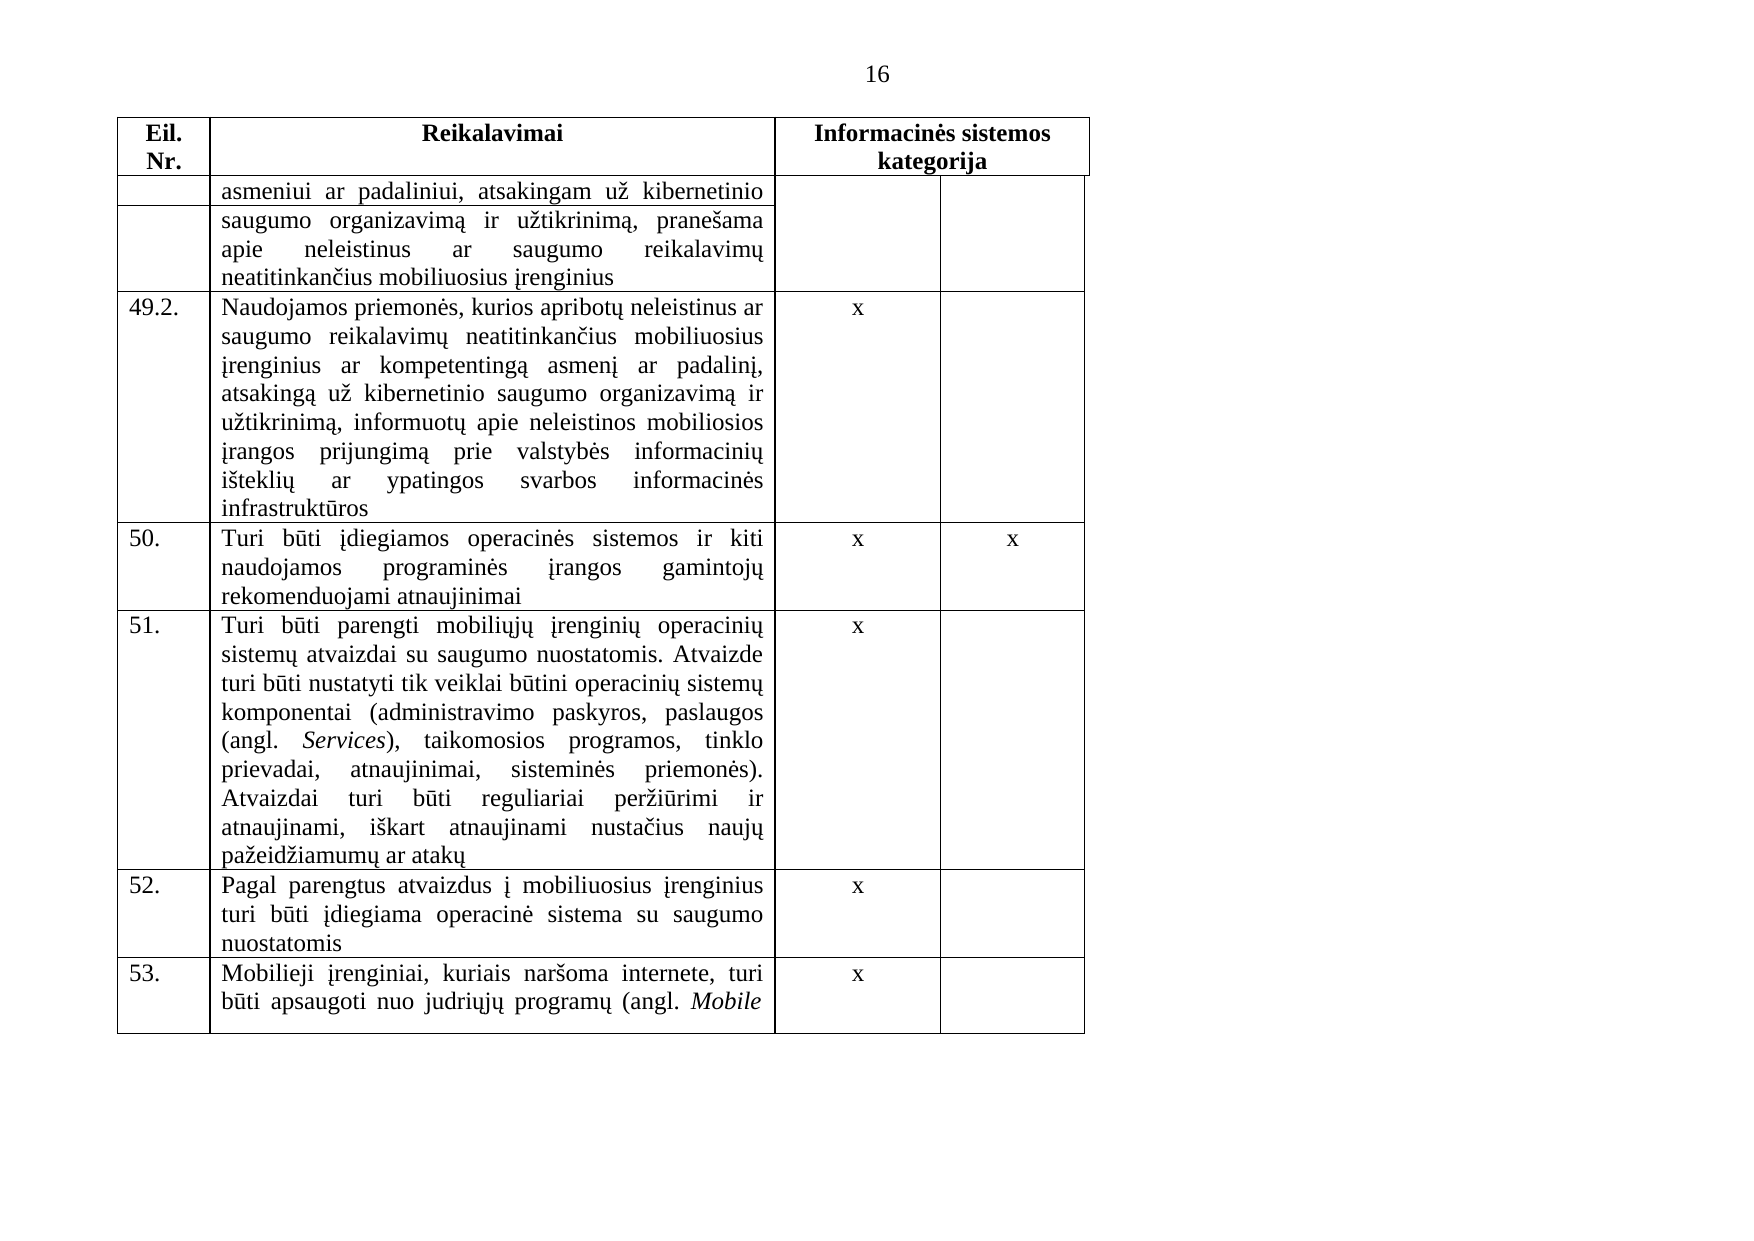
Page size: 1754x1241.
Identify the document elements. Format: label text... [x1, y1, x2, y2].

table_cell x [776, 292, 940, 522]
table_cell Naudojamos priemonės, kurios apribotų neleistinus ar saugumo reikalavimų neatitinkančius mobiliuosius įrenginius ar kompetentingą asmenį ar padalinį, atsakingą už kibernetinio saugumo organizavimą ir užtikrinimą, informuotų apie neleistinos mobiliosios įrangos prijungimą prie valstybės informacinių išteklių ar ypatingos svarbos informacinės infrastruktūros [211, 292, 774, 522]
table_cell 51. [118, 611, 209, 869]
table_cell 52. [118, 870, 209, 957]
table_cell x [776, 611, 940, 869]
table_cell [941, 870, 1084, 957]
table_cell [1085, 291, 1089, 522]
table_cell [941, 958, 1084, 1032]
table_cell Pagal parengtus atvaizdus į mobiliuosius įrenginius turi būti įdiegiama operacinė sistema su saugumo nuostatomis [211, 870, 774, 957]
table_cell x [776, 523, 940, 609]
table_cell [118, 176, 209, 205]
table_cell x [776, 870, 940, 957]
table_cell x [941, 523, 1084, 609]
table_header Reikalavimai [211, 118, 774, 175]
table_cell [118, 206, 209, 291]
table_cell [941, 176, 1084, 291]
table_header Eil. Nr. [118, 118, 209, 175]
table_cell [941, 611, 1084, 869]
table_cell [1085, 869, 1089, 957]
table_cell [1085, 957, 1089, 1032]
table_cell Turi būti parengti mobiliųjų įrenginių operacinių sistemų atvaizdai su saugumo nuostatomis. Atvaizde turi būti nustatyti tik veiklai būtini operacinių sistemų komponentai (administravimo paskyros, paslaugos (angl. Services), taikomosios programos, tinklo prievadai, atnaujinimai, sisteminės priemonės). Atvaizdai turi būti reguliariai peržiūrimi ir atnaujinami, iškart atnaujinami nustačius naujų pažeidžiamumų ar atakų [211, 611, 774, 869]
table_header Informacinės sistemos kategorija [776, 118, 1089, 175]
table_cell Mobilieji įrenginiai, kuriais naršoma internete, turi būti apsaugoti nuo judriųjų programų (angl. Mobile [211, 958, 774, 1032]
table_cell [776, 176, 940, 291]
table_cell [1085, 610, 1089, 869]
table_cell asmeniui ar padaliniui, atsakingam už kibernetinio [211, 176, 774, 205]
table_cell x [776, 958, 940, 1032]
table_cell 53. [118, 958, 209, 1032]
table_cell Turi būti įdiegiamos operacinės sistemos ir kiti naudojamos programinės įrangos gamintojų rekomenduojami atnaujinimai [211, 523, 774, 609]
table_cell [1085, 176, 1089, 291]
table_cell 50. [118, 523, 209, 609]
table_cell saugumo organizavimą ir užtikrinimą, pranešama apie neleistinus ar saugumo reikalavimų neatitinkančius mobiliuosius įrenginius [211, 206, 774, 291]
table_cell [1085, 522, 1089, 609]
table_cell 49.2. [118, 292, 209, 522]
table_cell [941, 292, 1084, 522]
